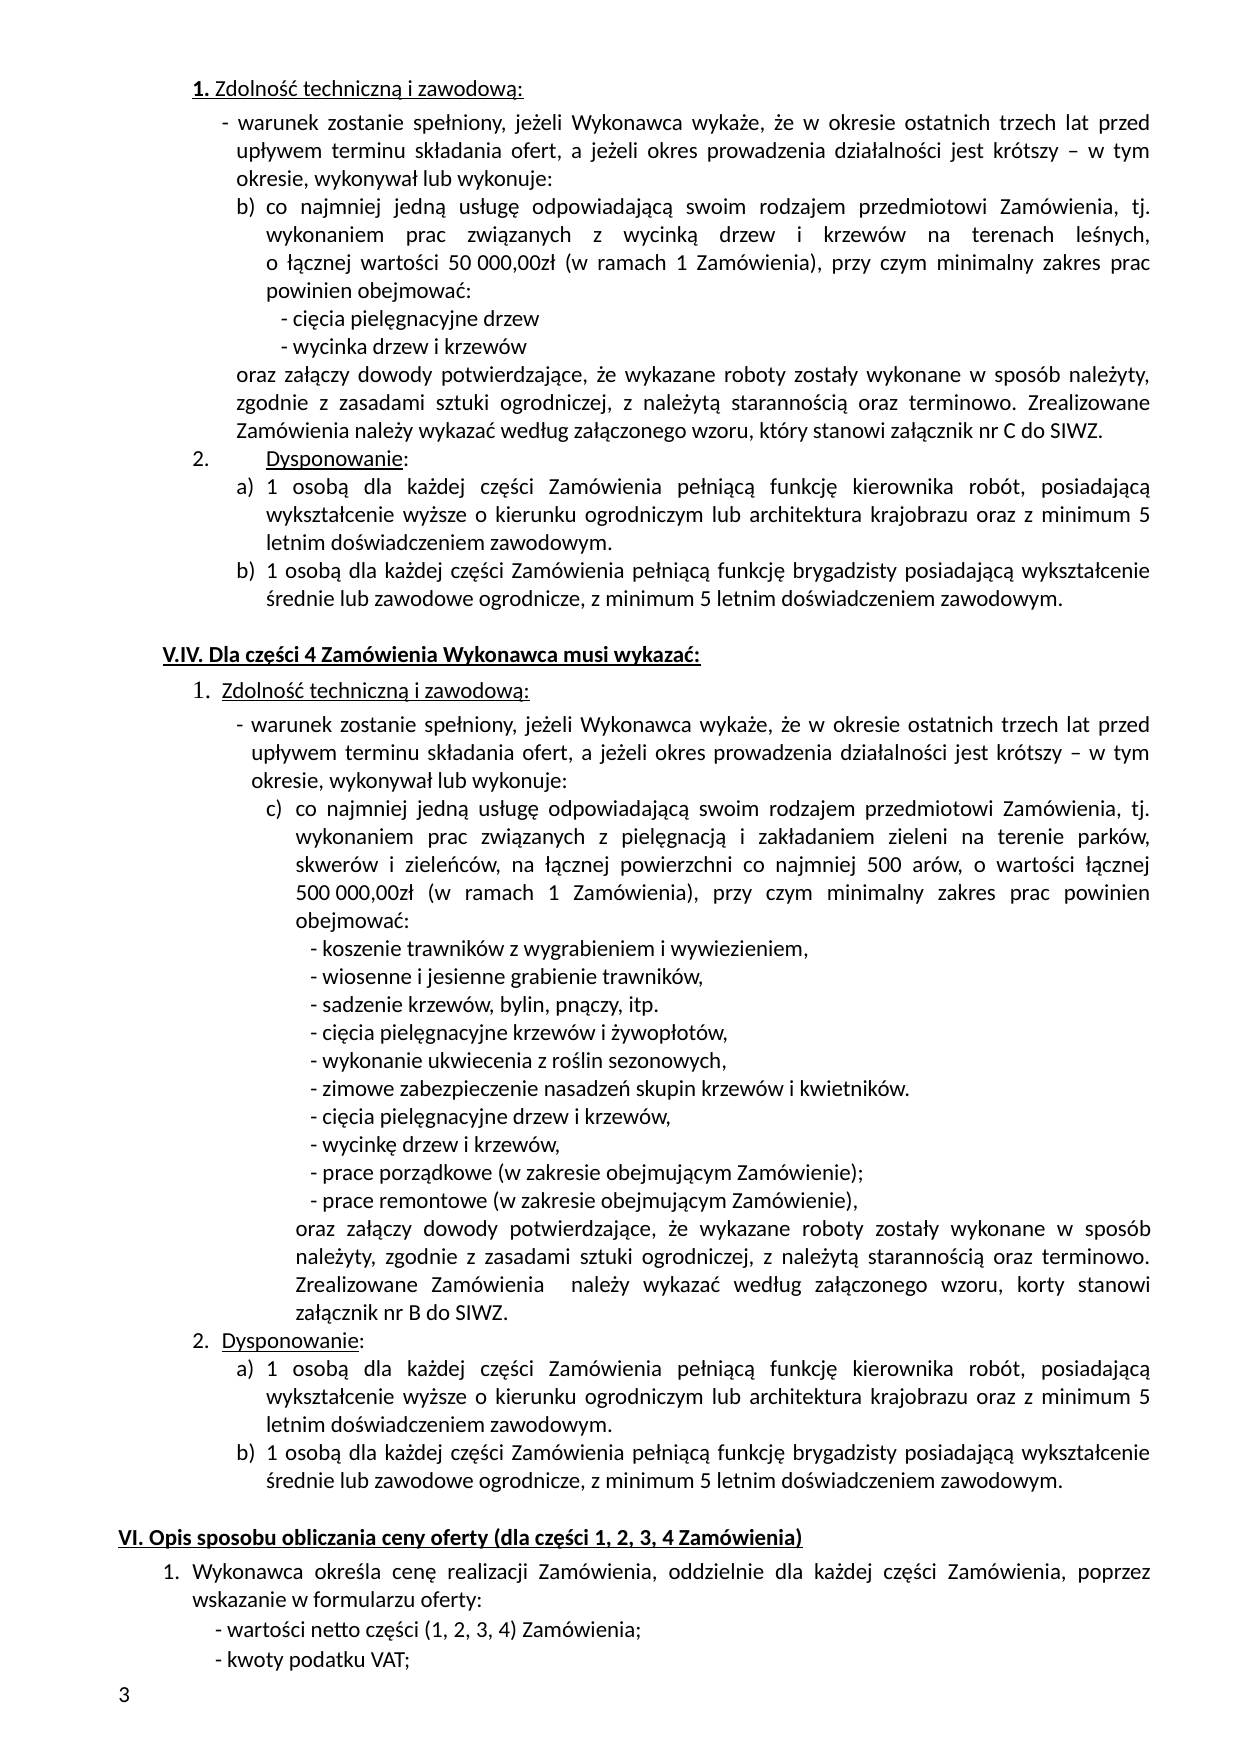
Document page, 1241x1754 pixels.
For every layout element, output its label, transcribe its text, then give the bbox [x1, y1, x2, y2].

text oraz załączy dowody potwierdzające, że wykazane roboty zostały wykonane w sposób należyty, zgodnie z zasadami sztuki ogrodniczej, z należytą starannością oraz terminowo. Zrealizowane Zamówienia należy wykazać według załączonego wzoru, który stanowi załącznik nr C do SIWZ. [236, 360, 1152, 444]
text - wycinkę drzew i krzewów, [310, 1130, 1152, 1158]
list Wykonawca określa cenę realizacji Zamówienia, oddzielnie dla każdej części Zamówienia, poprzez wskazanie w formularzu oferty: [162, 1557, 1152, 1613]
list 1 osobą dla każdej części Zamówienia pełniącą funkcję kierownika robót, posiadającą wykształcenie wyższe o kierunku ogrodniczym lub architektura krajobrazu oraz z minimum 5 letnim doświadczeniem zawodowym. [236, 1354, 1152, 1438]
text - warunek zostanie spełniony, jeżeli Wykonawca wykaże, że w okresie ostatnich trzech lat przed upływem terminu składania ofert, a jeżeli okres prowadzenia działalności jest krótszy – w tym okresie, wykonywał lub wykonuje: [236, 710, 1152, 794]
text - prace remontowe (w zakresie obejmującym Zamówienie), [310, 1186, 1152, 1214]
text 1. Zdolność techniczną i zawodową: [192, 74, 1152, 102]
text - kwoty podatku VAT; [215, 1645, 1152, 1673]
text - wiosenne i jesienne grabienie trawników, [310, 962, 1152, 990]
text - zimowe zabezpieczenie nasadzeń skupin krzewów i kwietników. [310, 1074, 1152, 1102]
text - cięcia pielęgnacyjne drzew [281, 304, 1152, 332]
text - prace porządkowe (w zakresie obejmującym Zamówienie); [310, 1158, 1152, 1186]
list 1 osobą dla każdej części Zamówienia pełniącą funkcję brygadzisty posiadającą wykształcenie średnie lub zawodowe ogrodnicze, z minimum 5 letnim doświadczeniem zawodowym. [236, 556, 1152, 612]
text 2. Dysponowanie: [192, 444, 1152, 472]
text - sadzenie krzewów, bylin, pnączy, itp. [310, 990, 1152, 1018]
list Zdolność techniczną i zawodową: [192, 675, 1152, 704]
text - wykonanie ukwiecenia z roślin sezonowych, [310, 1046, 1152, 1074]
list co najmniej jedną usługę odpowiadającą swoim rodzajem przedmiotowi Zamówienia, tj. wykonaniem prac związanych z wycinką drzew i krzewów na terenach leśnych, o łącznej wartości 50 000,00zł (w ramach 1 Zamówienia), przy czym minimalny zakres prac powinien obejmować: [236, 192, 1152, 304]
text V.IV. Dla części 4 Zamówienia Wykonawca musi wykazać: [162, 640, 1152, 668]
text VI. Opis sposobu obliczania ceny oferty (dla części 1, 2, 3, 4 Zamówienia) [118, 1523, 1152, 1551]
text - koszenie trawników z wygrabieniem i wywiezieniem, [310, 934, 1152, 962]
text - wycinka drzew i krzewów [281, 332, 1152, 360]
text - cięcia pielęgnacyjne krzewów i żywopłotów, [310, 1018, 1152, 1046]
text - wartości netto części (1, 2, 3, 4) Zamówienia; [215, 1615, 1152, 1643]
list co najmniej jedną usługę odpowiadającą swoim rodzajem przedmiotowi Zamówienia, tj. wykonaniem prac związanych z pielęgnacją i zakładaniem zieleni na terenie parków, skwerów i zieleńców, na łącznej powierzchni co najmniej 500 arów, o wartości łącznej 500 000,00zł (w ramach 1 Zamówienia), przy czym minimalny zakres prac powinien obejmować: [266, 794, 1152, 934]
text 2. Dysponowanie: [192, 1326, 1152, 1354]
list 1 osobą dla każdej części Zamówienia pełniącą funkcję brygadzisty posiadającą wykształcenie średnie lub zawodowe ogrodnicze, z minimum 5 letnim doświadczeniem zawodowym. [236, 1438, 1152, 1494]
list 1 osobą dla każdej części Zamówienia pełniącą funkcję kierownika robót, posiadającą wykształcenie wyższe o kierunku ogrodniczym lub architektura krajobrazu oraz z minimum 5 letnim doświadczeniem zawodowym. [236, 472, 1152, 556]
text - warunek zostanie spełniony, jeżeli Wykonawca wykaże, że w okresie ostatnich trzech lat przed upływem terminu składania ofert, a jeżeli okres prowadzenia działalności jest krótszy – w tym okresie, wykonywał lub wykonuje: [222, 108, 1152, 192]
text - cięcia pielęgnacyjne drzew i krzewów, [310, 1102, 1152, 1130]
text oraz załączy dowody potwierdzające, że wykazane roboty zostały wykonane w sposób należyty, zgodnie z zasadami sztuki ogrodniczej, z należytą starannością oraz terminowo. Zrealizowane Zamówienia należy wykazać według załączonego wzoru, korty stanowi załącznik nr B do SIWZ. [295, 1214, 1152, 1326]
